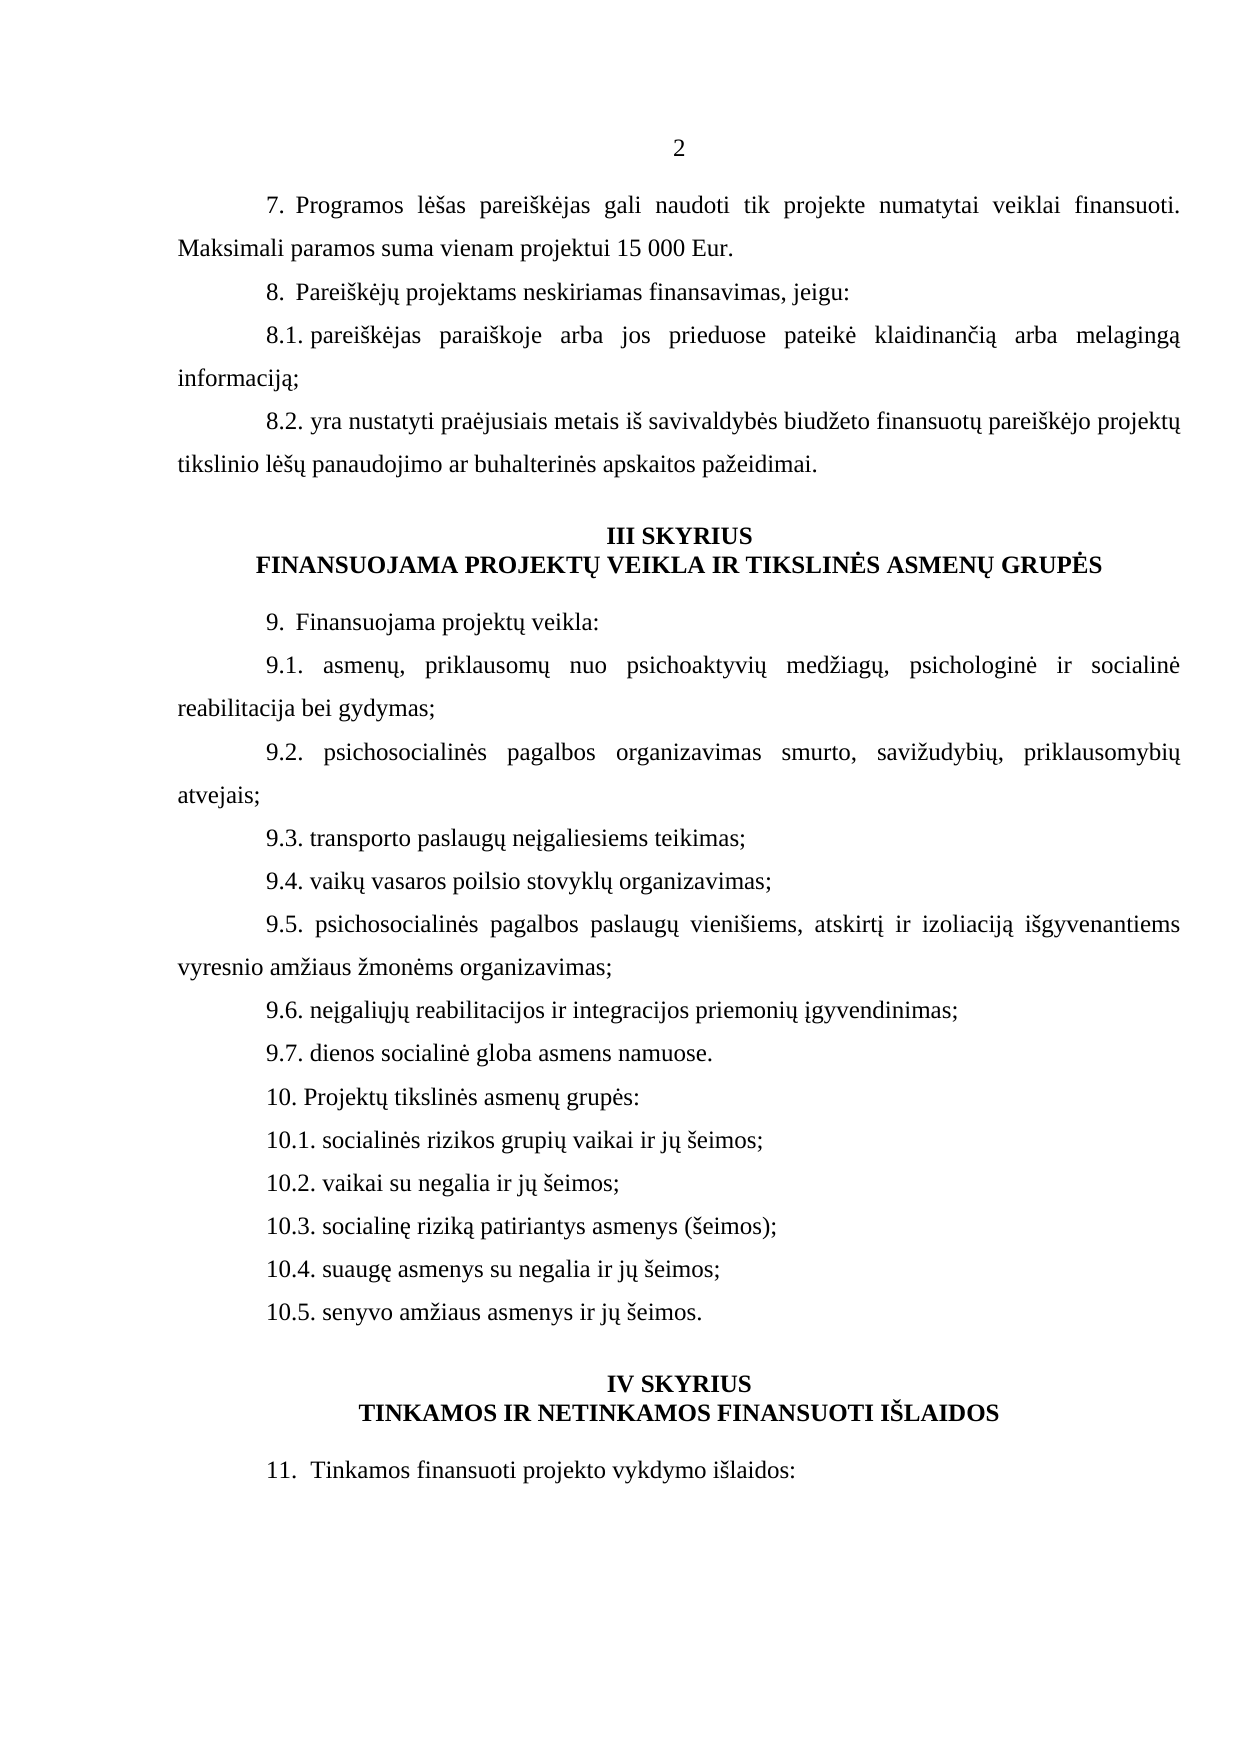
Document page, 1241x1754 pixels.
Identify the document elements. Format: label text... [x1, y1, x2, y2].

text 9.5. psichosocialinės pagalbos paslaugų vienišiems, atskirtį ir izoliaciją išgyvenantiems vyresnio amžiaus žmonėms organizavimas; [177, 909, 1181, 981]
text 9.7. dienos socialinė globa asmens namuose. [177, 1038, 1181, 1067]
text 11. Tinkamos finansuoti projekto vykdymo išlaidos: [177, 1455, 1181, 1484]
text 9.2. psichosocialinės pagalbos organizavimas smurto, savižudybių, priklausomybių atvejais; [177, 737, 1181, 808]
text 8. Pareiškėjų projektams neskiriamas finansavimas, jeigu: [177, 277, 1181, 305]
text 8.1. pareiškėjas paraiškoje arba jos prieduose pateikė klaidinančią arba melagingą informaciją; [177, 320, 1181, 392]
text IV SKYRIUS [177, 1369, 1181, 1398]
text 7. Programos lėšas pareiškėjas gali naudoti tik projekte numatytai veiklai finansuoti. Maksimali paramos suma vienam projektui 15 000 Eur. [177, 190, 1181, 262]
text 9.3. transporto paslaugų neįgaliesiems teikimas; [177, 823, 1181, 852]
text 10.3. socialinę riziką patiriantys asmenys (šeimos); [177, 1211, 1181, 1240]
text 8.2. yra nustatyti praėjusiais metais iš savivaldybės biudžeto finansuotų pareiškėjo projektų tikslinio lėšų panaudojimo ar buhalterinės apskaitos pažeidimai. [177, 406, 1181, 478]
text 9.1. asmenų, priklausomų nuo psichoaktyvių medžiagų, psichologinė ir socialinė reabilitacija bei gydymas; [177, 650, 1181, 722]
text 9.4. vaikų vasaros poilsio stovyklų organizavimas; [177, 866, 1181, 895]
text III SKYRIUS [177, 521, 1181, 550]
text 10. Projektų tikslinės asmenų grupės: [177, 1082, 1181, 1110]
text 9.6. neįgaliųjų reabilitacijos ir integracijos priemonių įgyvendinimas; [177, 995, 1181, 1024]
text 9. Finansuojama projektų veikla: [177, 607, 1181, 636]
text TINKAMOS IR NETINKAMOS FINANSUOTI IŠLAIDOS [177, 1398, 1181, 1427]
text 10.4. suaugę asmenys su negalia ir jų šeimos; [177, 1254, 1181, 1283]
text 10.2. vaikai su negalia ir jų šeimos; [177, 1168, 1181, 1197]
text 10.1. socialinės rizikos grupių vaikai ir jų šeimos; [177, 1125, 1181, 1153]
text 10.5. senyvo amžiaus asmenys ir jų šeimos. [177, 1297, 1181, 1326]
text FINANSUOJAMA PROJEKTŲ VEIKLA IR TIKSLINĖS ASMENŲ GRUPĖS [177, 550, 1181, 578]
